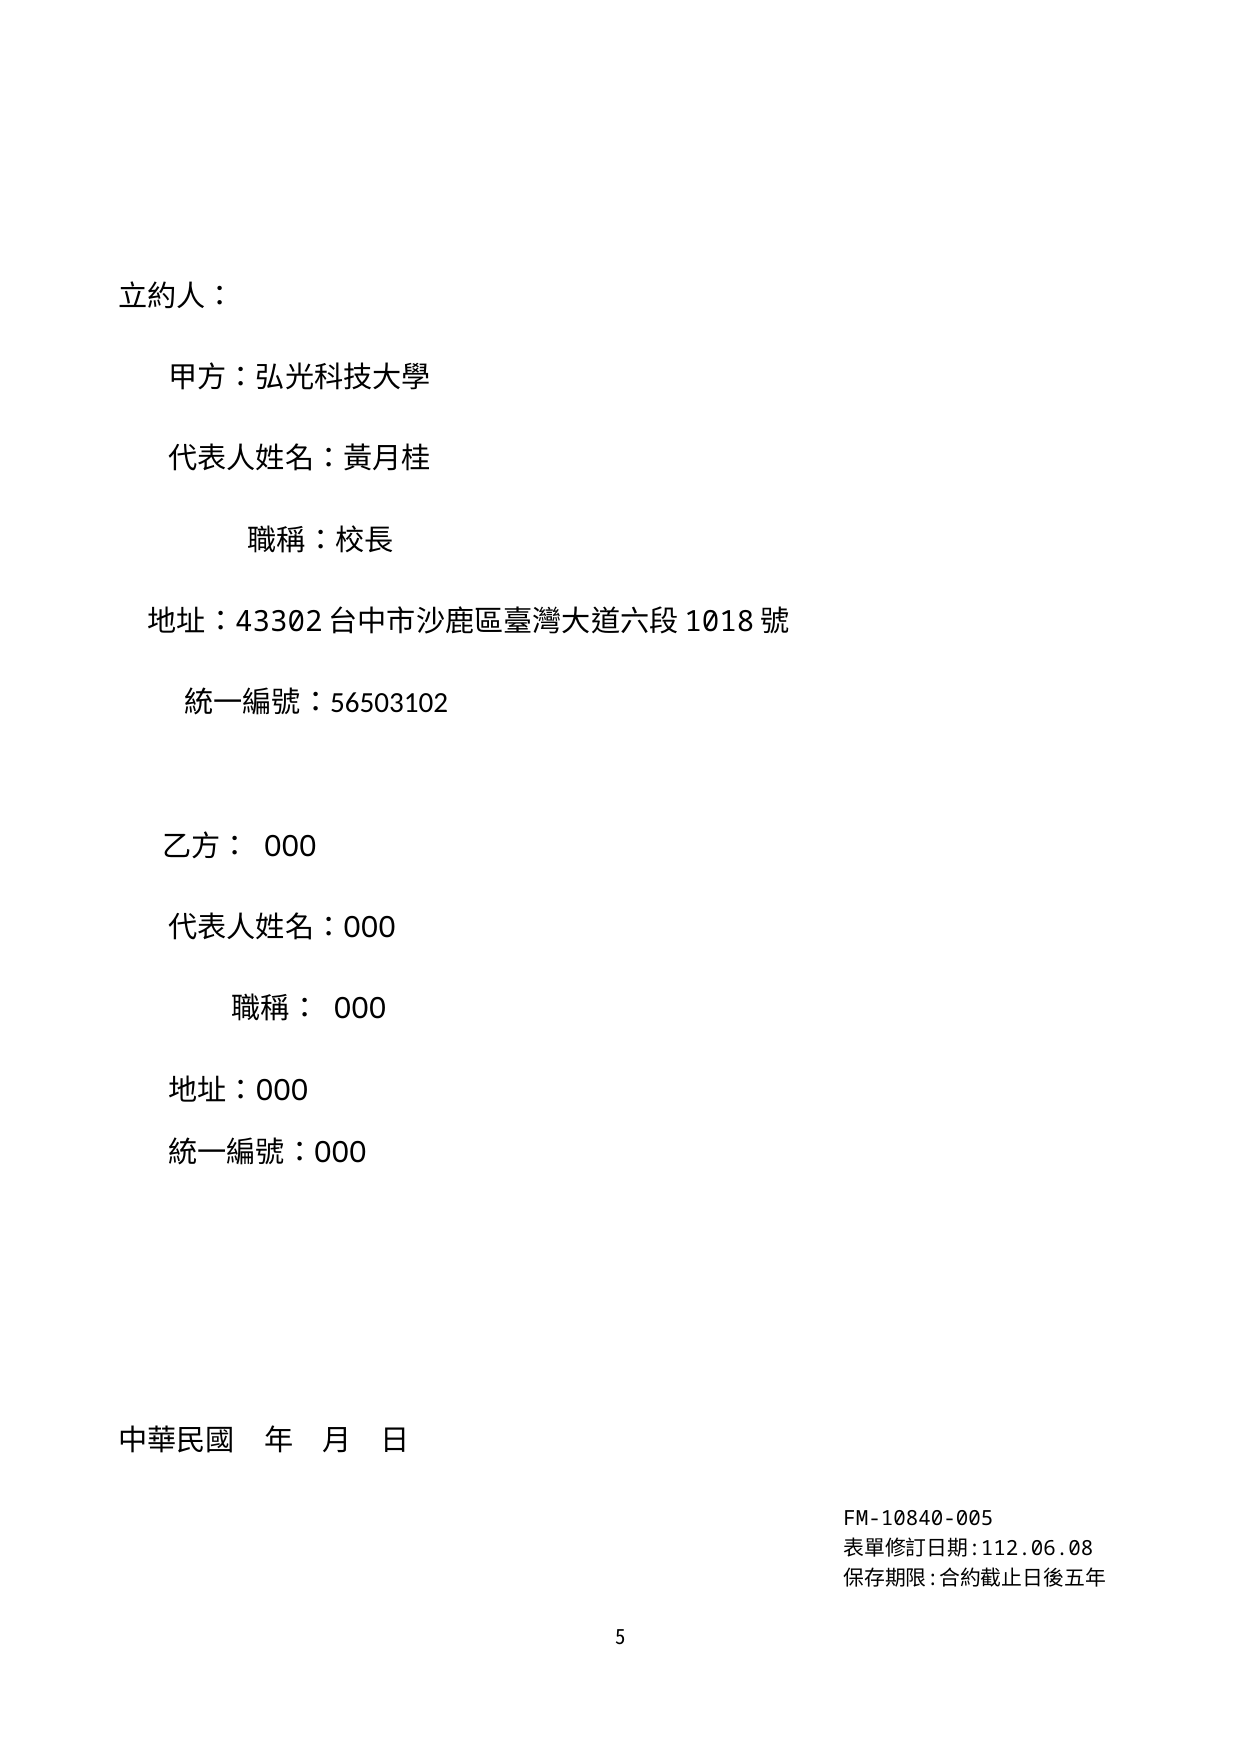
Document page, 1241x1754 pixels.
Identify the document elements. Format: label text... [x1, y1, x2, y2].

text 代表人姓名：ΟΟΟ [118, 883, 1122, 946]
text 統一編號：56503102 [134, 658, 1122, 721]
text 代表人姓名：黃月桂 [118, 414, 1122, 477]
text 乙方： ΟΟΟ [118, 802, 1122, 864]
text 職稱： ΟΟΟ [118, 964, 1122, 1027]
text 地址：ΟΟΟ 統一編號：ΟΟΟ [118, 1046, 1122, 1171]
text 職稱：校長 [134, 496, 1122, 558]
text 甲方：弘光科技大學 [118, 333, 1122, 396]
text 立約人： [118, 252, 1122, 314]
text 地址：43302台中市沙鹿區臺灣大道六段1018號 [134, 577, 1122, 639]
text 中華民國 年 月 日 [118, 1396, 1122, 1458]
